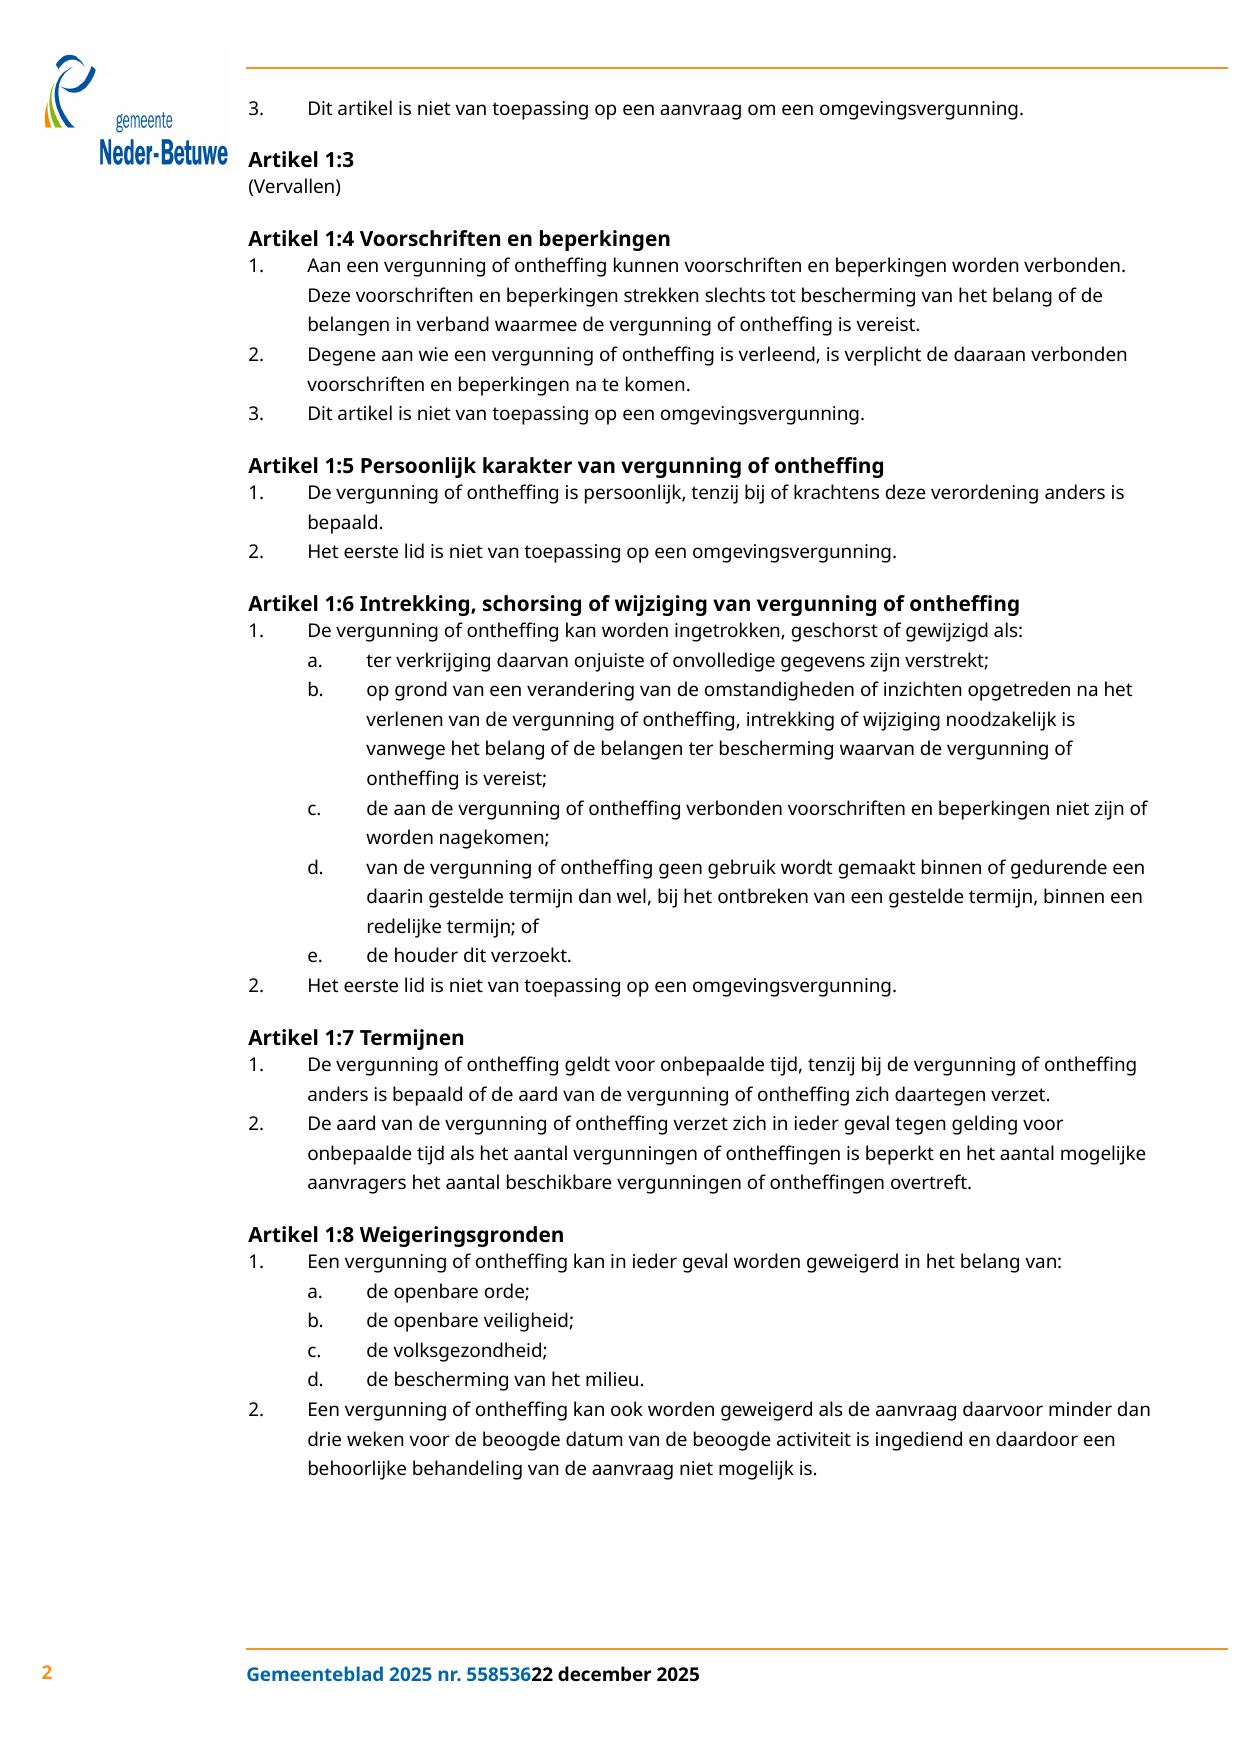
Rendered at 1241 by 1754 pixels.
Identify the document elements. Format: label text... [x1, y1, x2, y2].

text (Vervallen) [248, 174, 1152, 199]
list De vergunning of ontheffing geldt voor onbepaalde tijd, tenzij bij de vergunning of ontheffing anders is bepaald of de aard van de vergunning of ontheffing zich daartegen verzet. [248, 1051, 1152, 1106]
text Artikel 1:3 [248, 145, 1152, 174]
list Een vergunning of ontheffing kan in ieder geval worden geweigerd in het belang van: [248, 1248, 1152, 1274]
list De aard van de vergunning of ontheffing verzet zich in ieder geval tegen gelding voor onbepaalde tijd als het aantal vergunningen of ontheffingen is beperkt en het aantal mogelijke aanvragers het aantal beschikbare vergunningen of ontheffingen overtreft. [248, 1110, 1152, 1195]
list de houder dit verzoekt. [307, 943, 1152, 968]
list De vergunning of ontheffing kan worden ingetrokken, geschorst of gewijzigd als: [248, 617, 1152, 643]
list ter verkrijging daarvan onjuiste of onvolledige gegevens zijn verstrekt; [307, 647, 1152, 673]
list Aan een vergunning of ontheffing kunnen voorschriften en beperkingen worden verbonden. Deze voorschriften en beperkingen strekken slechts tot bescherming van het belang of de belangen in verband waarmee de vergunning of ontheffing is vereist. [248, 252, 1152, 337]
text Artikel 1:7 Termijnen [248, 1023, 1152, 1051]
list de openbare veiligheid; [307, 1307, 1152, 1333]
list op grond van een verandering van de omstandigheden of inzichten opgetreden na het verlenen van de vergunning of ontheffing, intrekking of wijziging noodzakelijk is vanwege het belang of de belangen ter bescherming waarvan de vergunning of ontheffing is vereist; [307, 676, 1152, 791]
list Het eerste lid is niet van toepassing op een omgevingsvergunning. [248, 972, 1152, 998]
list Dit artikel is niet van toepassing op een aanvraag om een omgevingsvergunning. [248, 95, 1152, 121]
list Een vergunning of ontheffing kan ook worden geweigerd als de aanvraag daarvoor minder dan drie weken voor de beoogde datum van de beoogde activiteit is ingediend en daardoor een behoorlijke behandeling van de aanvraag niet mogelijk is. [248, 1396, 1152, 1481]
picture [41, 47, 231, 172]
list de bescherming van het milieu. [307, 1367, 1152, 1392]
text Artikel 1:5 Persoonlijk karakter van vergunning of ontheffing [248, 451, 1152, 479]
list Dit artikel is niet van toepassing op een omgevingsvergunning. [248, 400, 1152, 426]
list Degene aan wie een vergunning of ontheffing is verleend, is verplicht de daaraan verbonden voorschriften en beperkingen na te komen. [248, 341, 1152, 397]
text Artikel 1:8 Weigeringsgronden [248, 1220, 1152, 1248]
list Het eerste lid is niet van toepassing op een omgevingsvergunning. [248, 538, 1152, 564]
list de volksgezondheid; [307, 1337, 1152, 1363]
list de openbare orde; [307, 1278, 1152, 1304]
list van de vergunning of ontheffing geen gebruik wordt gemaakt binnen of gedurende een daarin gestelde termijn dan wel, bij het ontbreken van een gestelde termijn, binnen een redelijke termijn; of [307, 854, 1152, 939]
list De vergunning of ontheffing is persoonlijk, tenzij bij of krachtens deze verordening anders is bepaald. [248, 479, 1152, 534]
text Artikel 1:4 Voorschriften en beperkingen [248, 224, 1152, 252]
text Artikel 1:6 Intrekking, schorsing of wijziging van vergunning of ontheffing [248, 589, 1152, 617]
list de aan de vergunning of ontheffing verbonden voorschriften en beperkingen niet zijn of worden nagekomen; [307, 795, 1152, 850]
